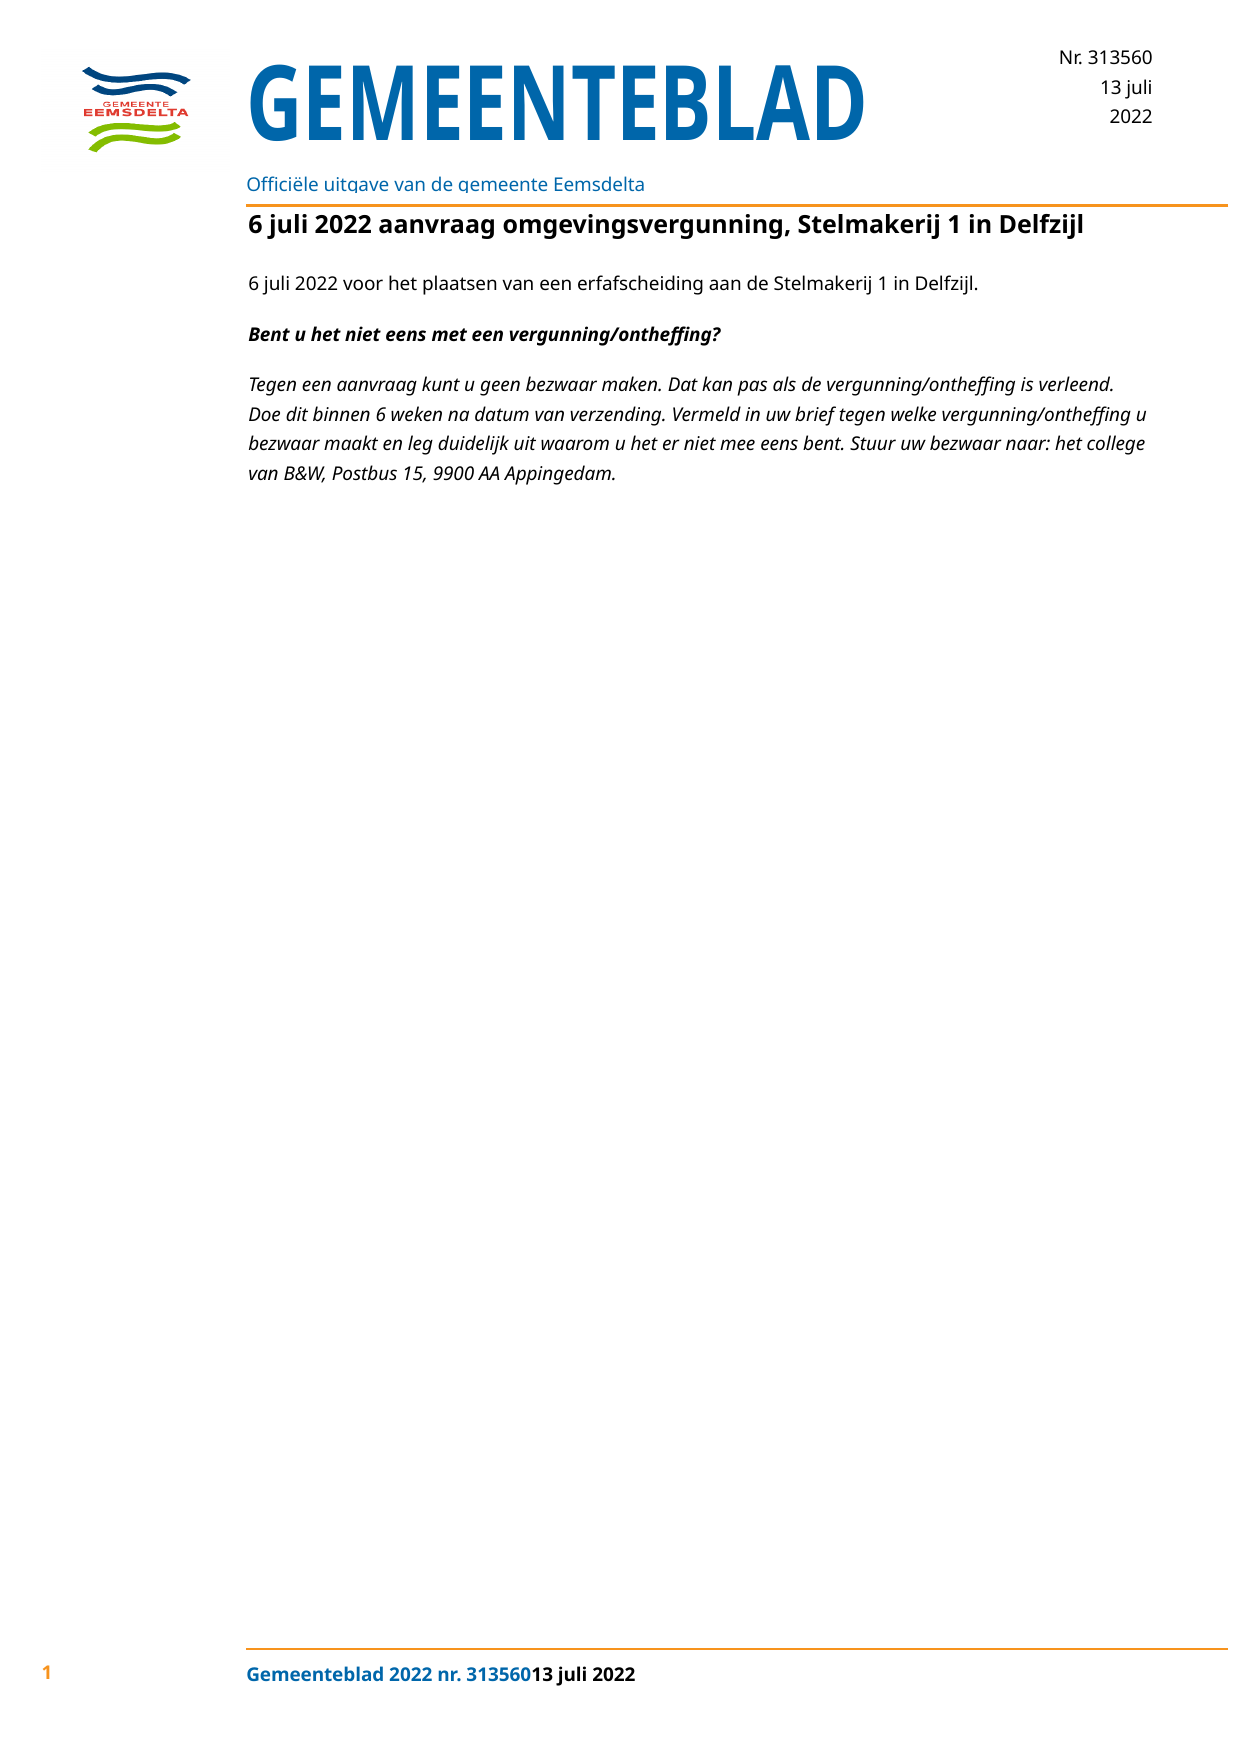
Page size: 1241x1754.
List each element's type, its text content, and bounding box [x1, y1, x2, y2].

text Tegen een aanvraag kunt u geen bezwaar maken. Dat kan pas als de vergunning/ontheffing is verleend. Doe dit binnen 6 weken na datum van verzending. Vermeld in uw brief tegen welke vergunning/ontheffing u bezwaar maakt en leg duidelijk uit waarom u het er niet mee eens bent. Stuur uw bezwaar naar: het college van B&W, Postbus 15, 9900 AA Appingedam. [248, 371, 1152, 486]
text Bent u het niet eens met een vergunning/ontheffing? [248, 321, 1152, 346]
picture [41, 47, 231, 172]
text 6 juli 2022 voor het plaatsen van een erfafscheiding aan de Stelmakerij 1 in Delfzijl. [248, 270, 1152, 296]
text 6 juli 2022 aanvraag omgevingsvergunning, Stelmakerij 1 in Delfzijl [248, 207, 1152, 241]
